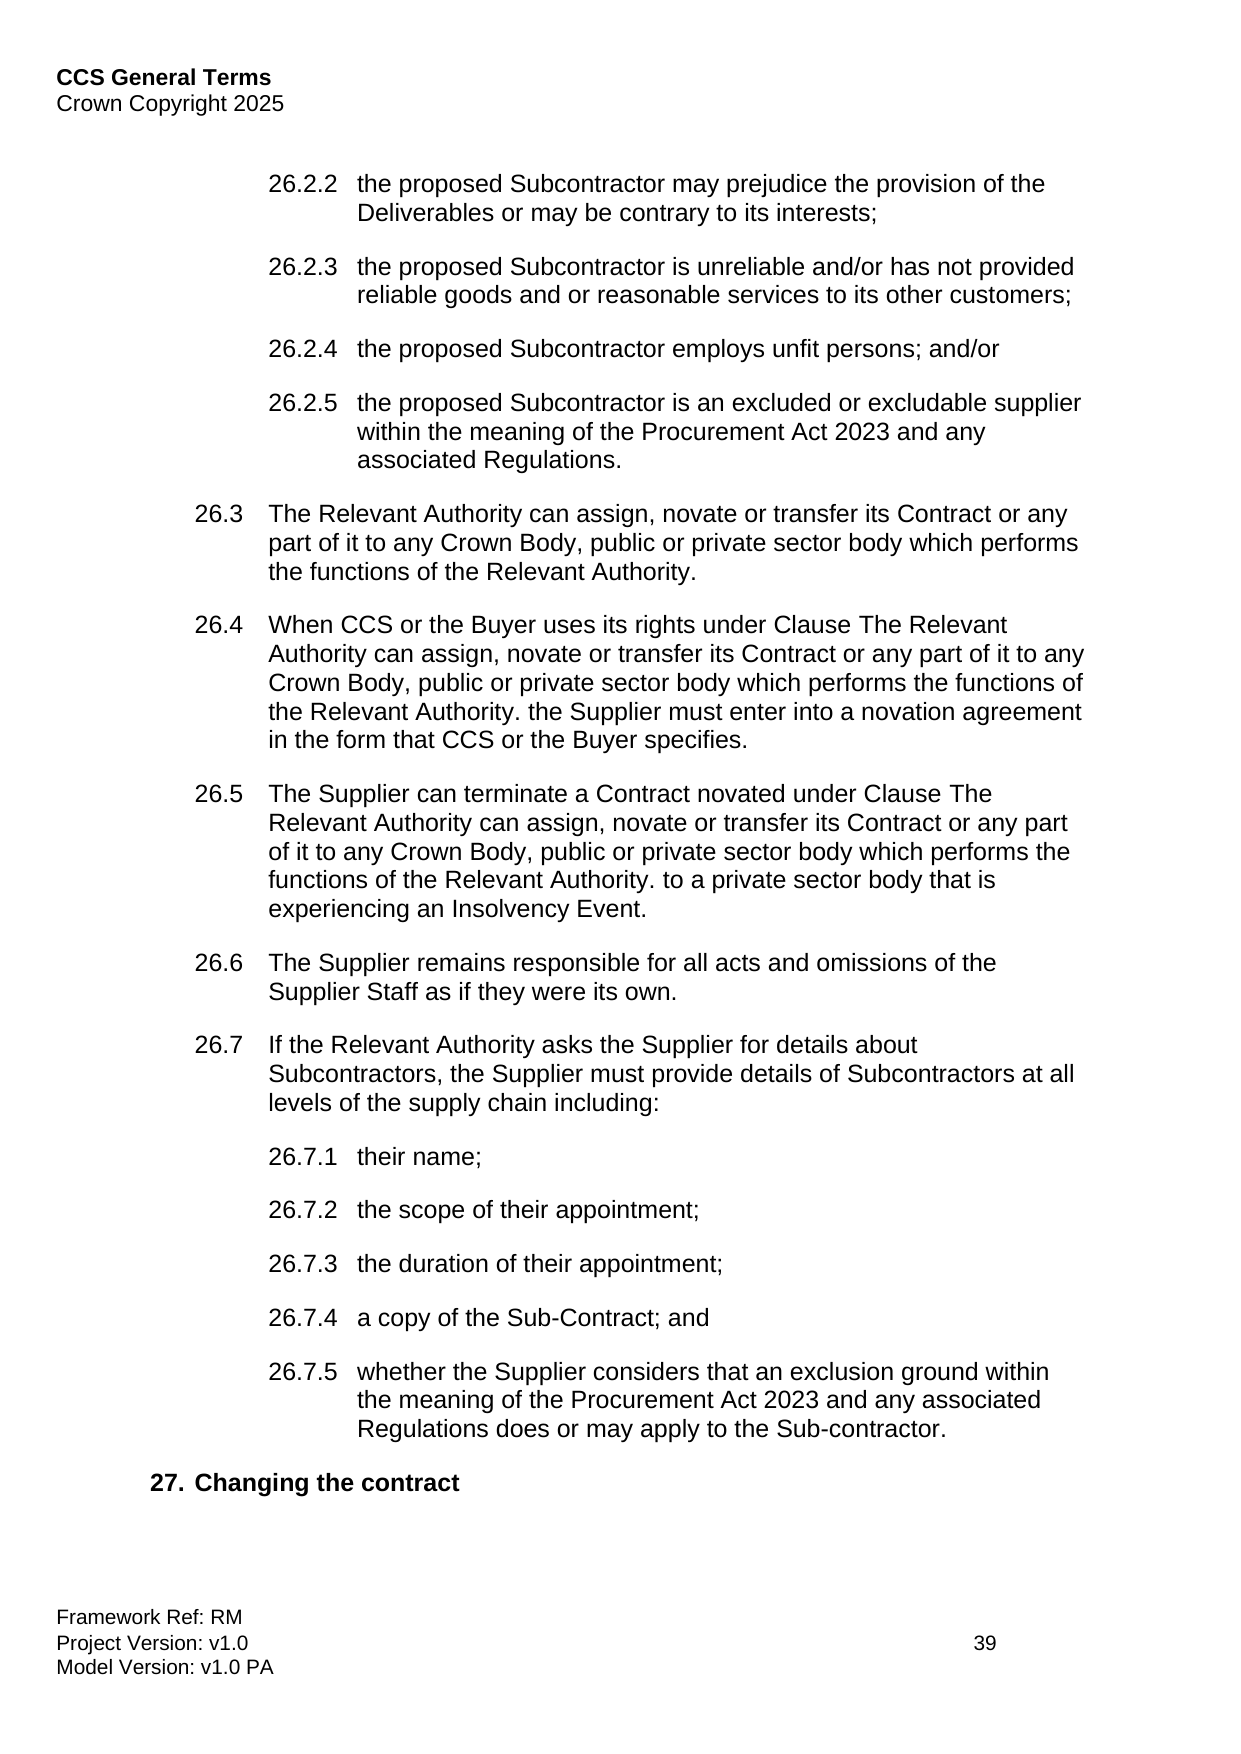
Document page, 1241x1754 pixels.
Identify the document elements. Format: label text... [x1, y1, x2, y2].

list The Supplier remains responsible for all acts and omissions of the Supplier Staff as if they were its own. [194, 948, 1090, 1006]
list If the Relevant Authority asks the Supplier for details about Subcontractors, the Supplier must provide details of Subcontractors at all levels of the supply chain including: [194, 1031, 1090, 1117]
list their name; [268, 1142, 1090, 1171]
list the proposed Subcontractor is unreliable and/or has not provided reliable goods and or reasonable services to its other customers; [268, 252, 1090, 309]
list whether the Supplier considers that an exclusion ground within the meaning of the Procurement Act 2023 and any associated Regulations does or may apply to the Sub-contractor. [268, 1357, 1090, 1443]
list The Relevant Authority can assign, novate or transfer its Contract or any part of it to any Crown Body, public or private sector body which performs the functions of the Relevant Authority. [194, 499, 1090, 586]
list The Supplier can terminate a Contract novated under Clause 26.3 to a private sector body that is experiencing an Insolvency Event. [194, 779, 1090, 923]
list the duration of their appointment; [268, 1249, 1090, 1278]
list the proposed Subcontractor may prejudice the provision of the Deliverables or may be contrary to its interests; [268, 169, 1090, 227]
list the proposed Subcontractor employs unfit persons; and/or [268, 334, 1090, 363]
list a copy of the Sub-Contract; and [268, 1303, 1090, 1332]
list the scope of their appointment; [268, 1196, 1090, 1224]
list Changing the contract [150, 1468, 1090, 1497]
list the proposed Subcontractor is an excluded or excludable supplier within the meaning of the Procurement Act 2023 and any associated Regulations. [268, 388, 1090, 474]
list When CCS or the Buyer uses its rights under Clause 26.3 the Supplier must enter into a novation agreement in the form that CCS or the Buyer specifies. [194, 611, 1090, 754]
